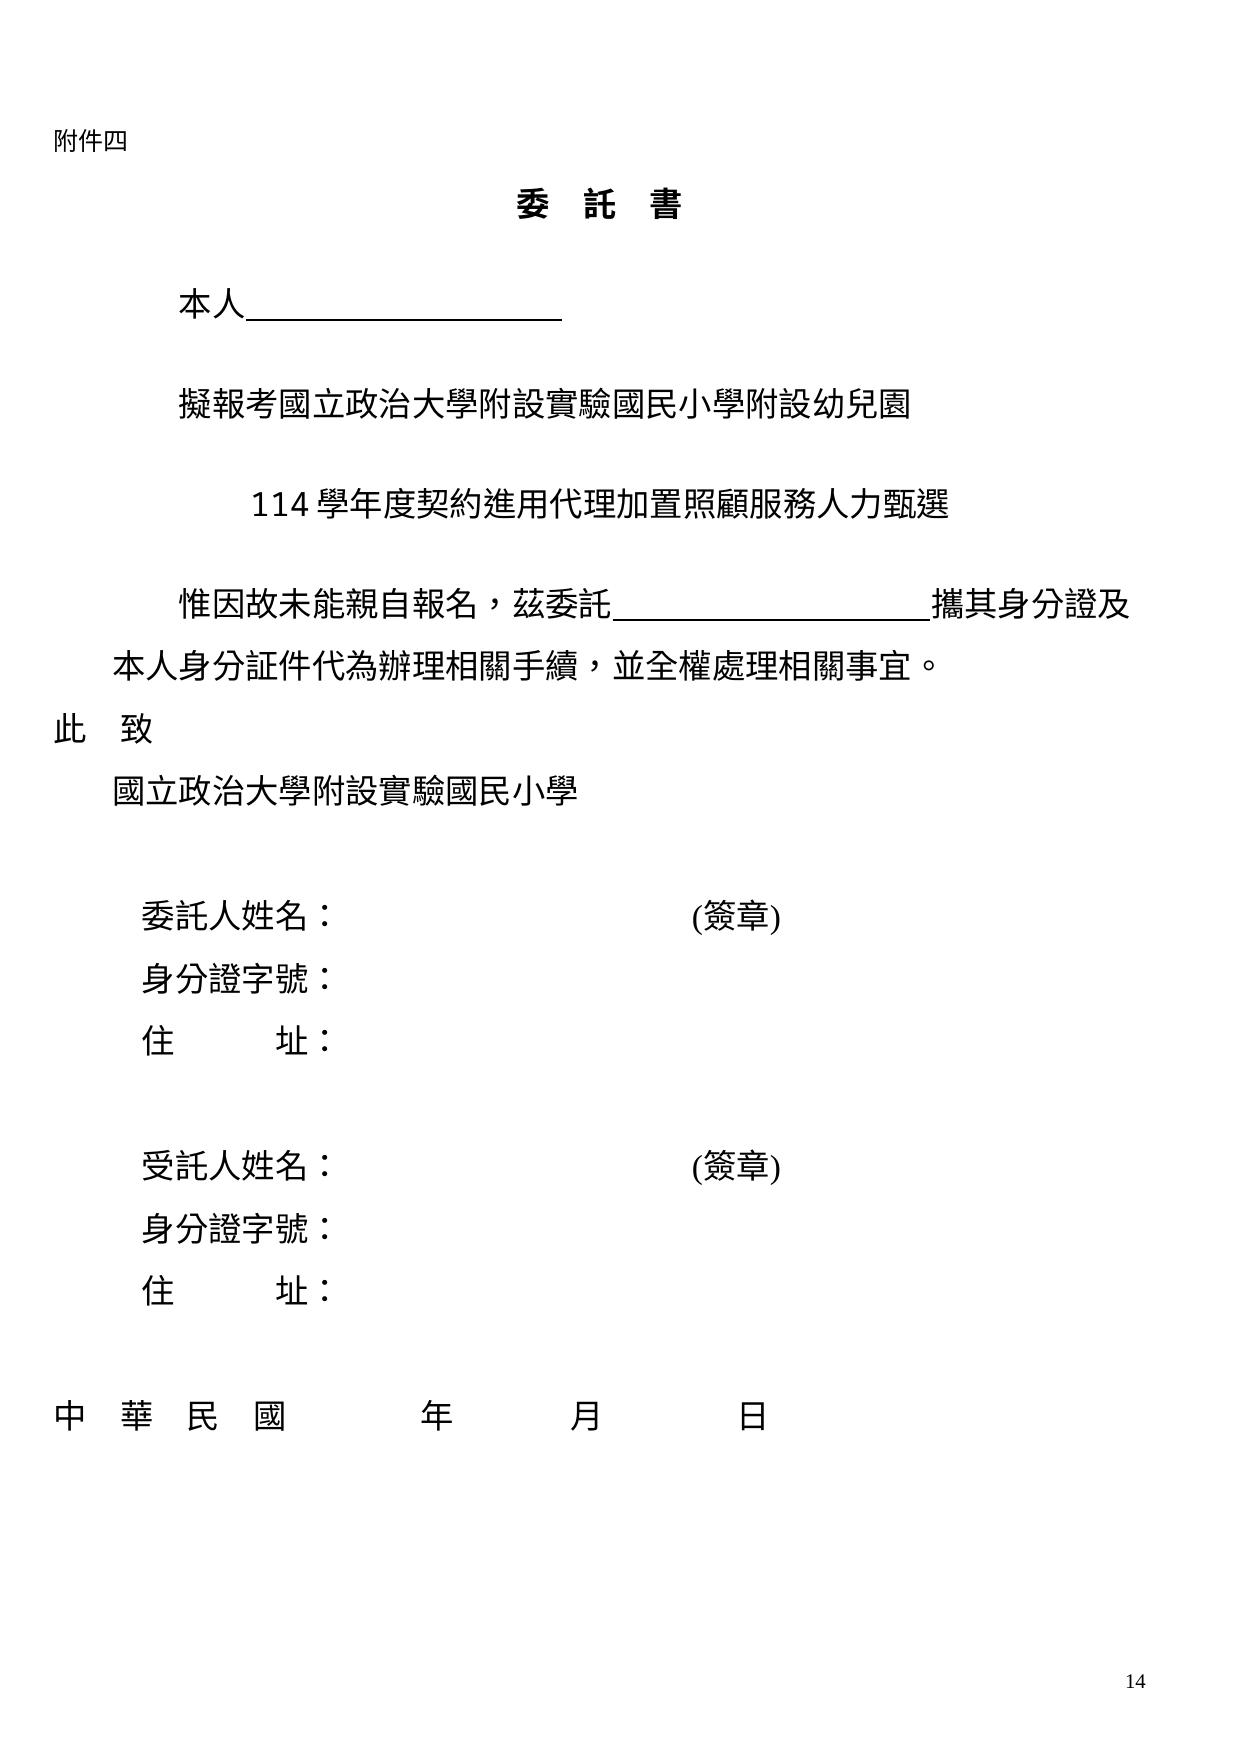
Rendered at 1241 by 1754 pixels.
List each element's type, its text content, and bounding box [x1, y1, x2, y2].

text 中 華 民 國 年 月 日 [53, 1372, 1146, 1435]
text 身分證字號： [142, 1185, 1146, 1247]
text 國立政治大學附設實驗國民小學 [112, 747, 1146, 810]
text 惟因故未能親自報名，茲委託 攜其身分證及本人身分証件代為辦理相關手續，並全權處理相關事宜。 [112, 560, 1131, 685]
text 附件四 [53, 97, 1146, 160]
text 擬報考國立政治大學附設實驗國民小學附設幼兒園 [112, 360, 1161, 422]
text 身分證字號： [142, 935, 1146, 997]
text 委 託 書 [53, 160, 1146, 222]
text 住 址： [142, 997, 1146, 1060]
text 114學年度契約進用代理加置照顧服務人力甄選 [53, 460, 1146, 522]
text 住 址： [142, 1247, 1146, 1310]
text 受託人姓名： (簽章) [142, 1122, 1146, 1185]
text 此 致 [53, 685, 1146, 747]
text 本人 [112, 260, 1161, 322]
text 委託人姓名： (簽章) [142, 872, 1146, 935]
